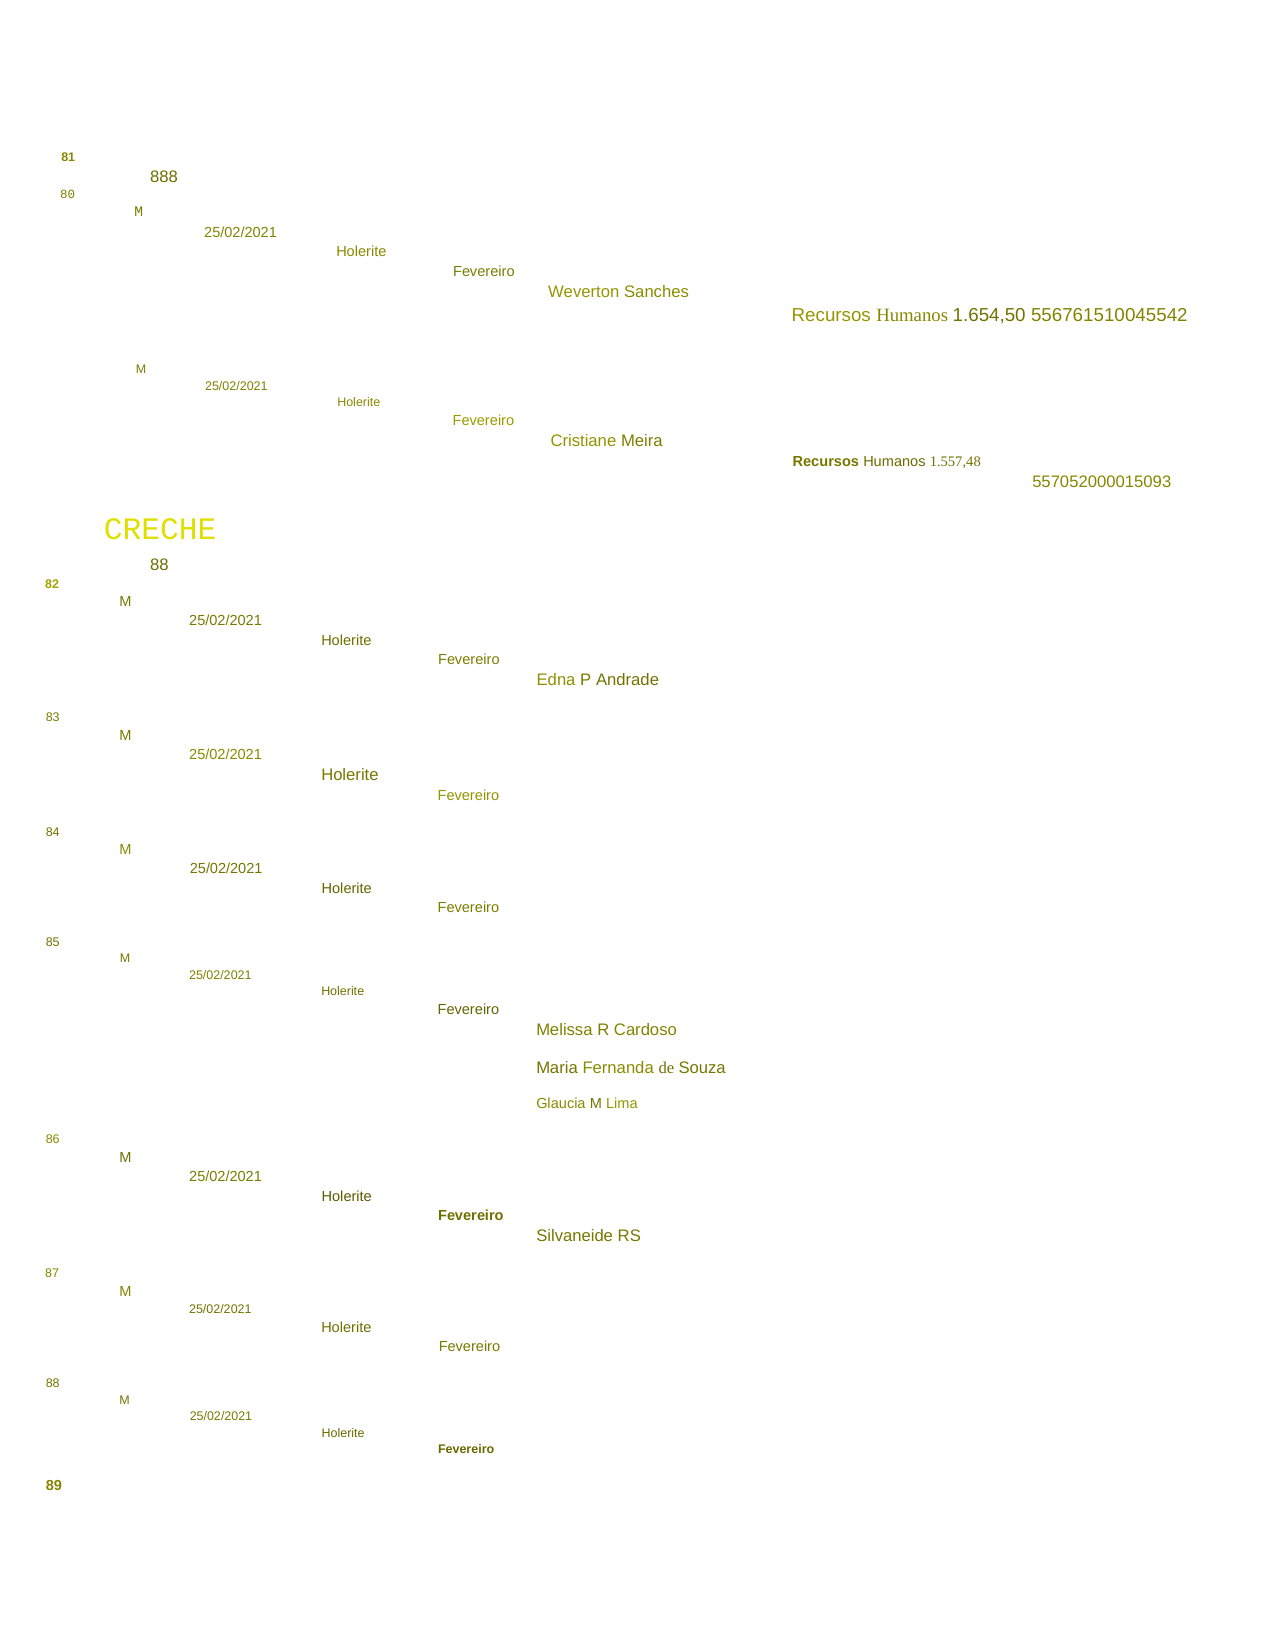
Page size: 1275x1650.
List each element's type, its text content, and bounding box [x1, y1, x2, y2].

text 25/02/2021 [189, 1168, 297, 1185]
text 85 [46, 934, 98, 949]
text Holerite [337, 395, 423, 409]
text 557052000015093 [1032, 472, 1220, 491]
text Fevereiro [438, 1206, 538, 1223]
text 888 [150, 166, 1125, 186]
text M [119, 593, 168, 609]
text 25/02/2021 [204, 224, 312, 240]
text Glaucia M Lima [536, 1094, 674, 1111]
text Holerite [321, 1425, 409, 1439]
text 89 [46, 1477, 98, 1493]
text M [134, 205, 183, 221]
text Holerite [336, 243, 423, 260]
text Fevereiro [452, 411, 552, 428]
text Fevereiro [438, 1442, 537, 1456]
text M [136, 362, 183, 376]
text 25/02/2021 [189, 1302, 297, 1316]
text 25/02/2021 [189, 967, 297, 982]
text M [119, 726, 168, 743]
text Fevereiro [438, 651, 537, 667]
text 25/02/2021 [189, 1409, 297, 1423]
text Holerite [321, 631, 408, 648]
text 81 [61, 150, 111, 164]
text M [119, 1392, 167, 1407]
text Holerite [321, 765, 409, 784]
text M [119, 951, 167, 965]
text 25/02/2021 [205, 378, 312, 393]
text Holerite [321, 879, 408, 896]
text Cristiane Meira [550, 430, 686, 449]
text CRECHE [103, 514, 274, 549]
text 80 [60, 188, 113, 203]
text 25/02/2021 [189, 860, 297, 877]
text Fevereiro [437, 1000, 537, 1017]
text M [119, 1149, 167, 1165]
text Fevereiro [437, 787, 538, 803]
text Silvaneide RS [536, 1226, 669, 1245]
text M [119, 841, 168, 858]
text Weverton Sanches [548, 281, 712, 301]
text 86 [46, 1132, 97, 1147]
text Holerite [321, 1318, 408, 1335]
text 25/02/2021 [189, 746, 297, 762]
text Recursos Humanos 1.557,48 [792, 452, 1040, 469]
text Fevereiro [437, 899, 537, 916]
text 25/02/2021 [189, 612, 296, 629]
text 83 [46, 710, 98, 724]
text M [119, 1283, 168, 1299]
text Maria Fernanda de Souza [536, 1057, 742, 1077]
text Recursos Humanos 1.654,50 556761510045542 [791, 303, 1219, 325]
text 84 [46, 824, 98, 839]
text 87 [45, 1266, 99, 1281]
text Holerite [321, 984, 409, 998]
text Fevereiro [438, 1338, 537, 1354]
text Holerite [321, 1187, 409, 1204]
text 82 [45, 576, 98, 591]
text Melissa R Cardoso [536, 1019, 697, 1039]
text Edna P Andrade [536, 670, 681, 689]
text Fevereiro [453, 262, 552, 279]
text 88 [150, 554, 1125, 573]
text 88 [46, 1376, 98, 1390]
